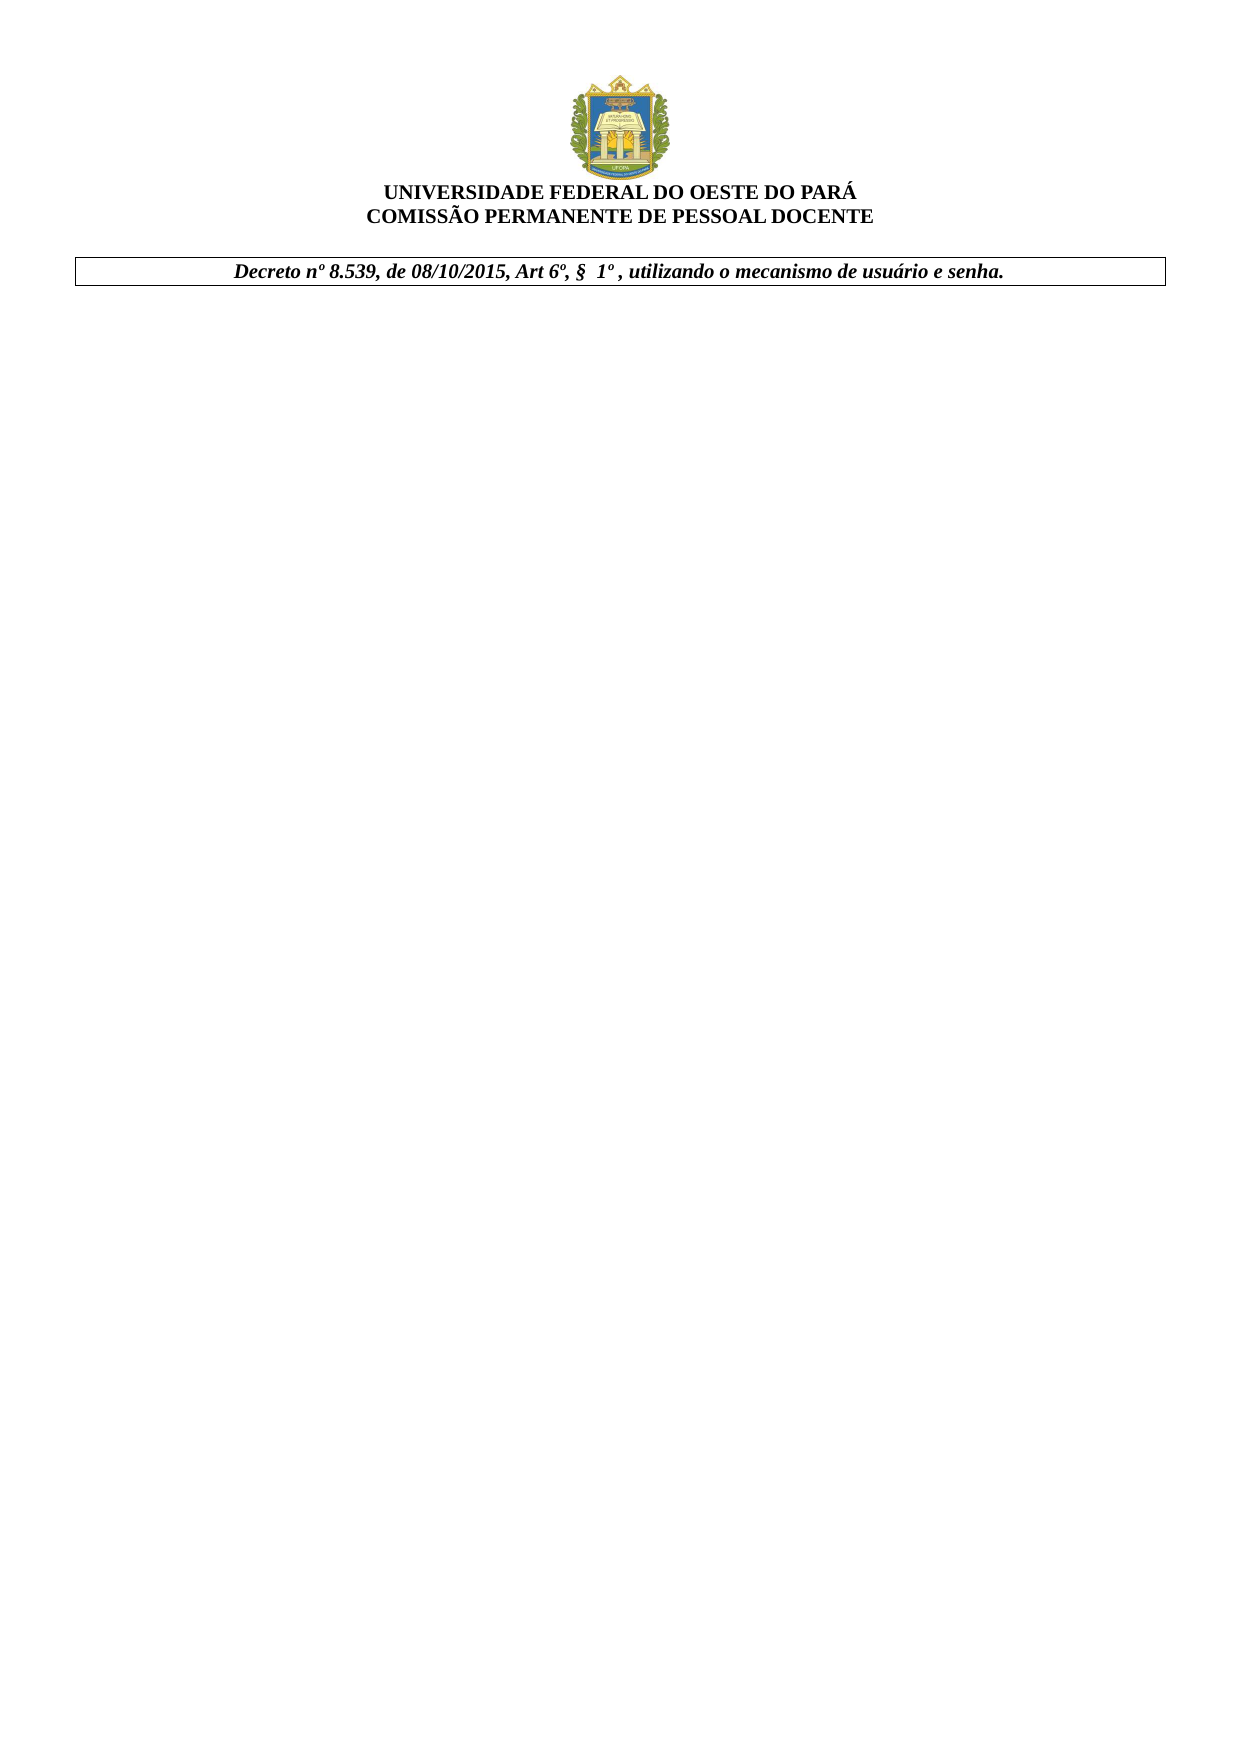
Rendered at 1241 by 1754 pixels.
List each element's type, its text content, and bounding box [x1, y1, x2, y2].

text Decreto nº 8.539, de 08/10/2015, Art 6º, § 1º , utilizando o mecanismo de usuário e senha. [76, 258, 1165, 285]
